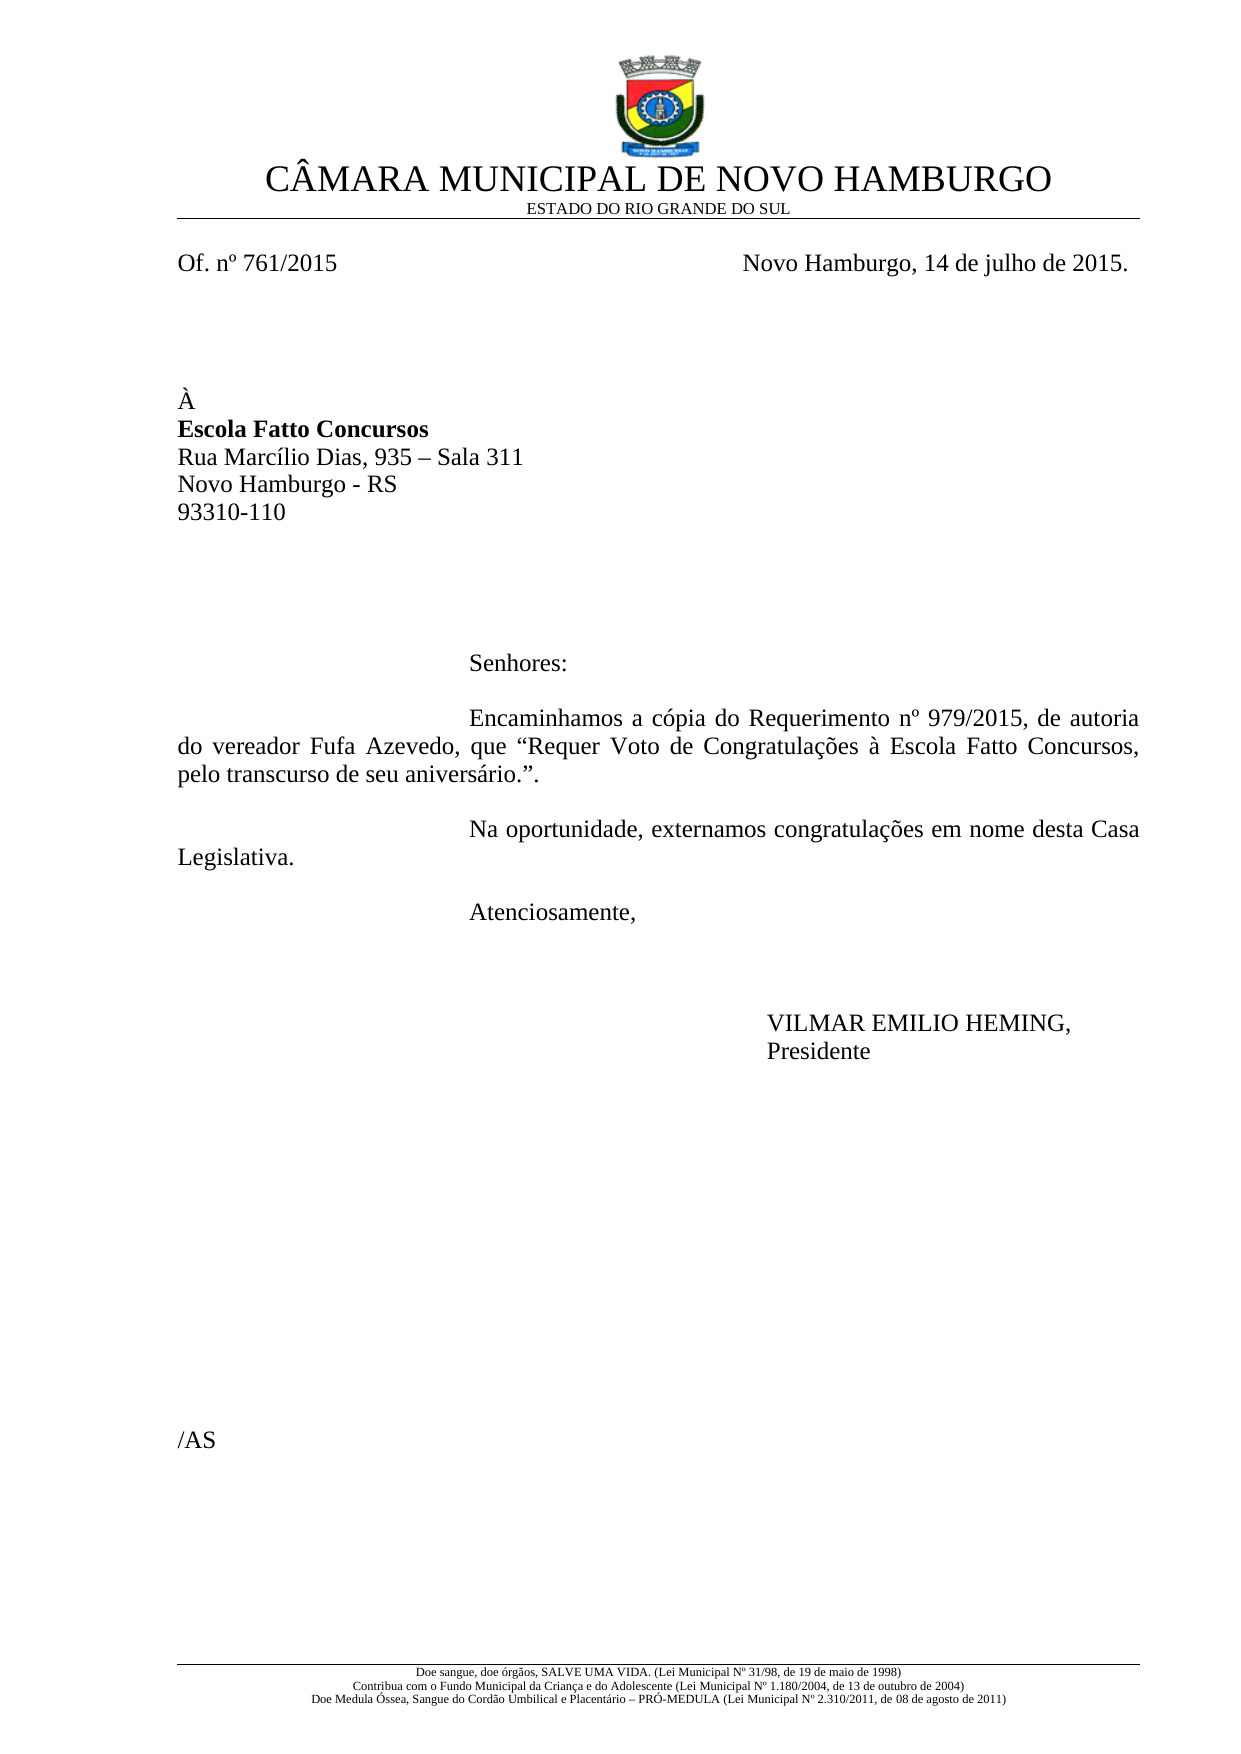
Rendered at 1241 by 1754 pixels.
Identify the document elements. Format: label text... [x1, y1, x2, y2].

picture [608, 47, 709, 163]
text Presidente [767, 1037, 1140, 1065]
text Rua Marcílio Dias, 935 – Sala 311 [177, 443, 1140, 470]
text Na oportunidade, externamos congratulações em nome desta Casa Legislativa. [177, 815, 1140, 871]
text Senhores: [177, 649, 1140, 677]
text 93310-110 [177, 498, 1140, 526]
text Of. nº 761/2015 Novo Hamburgo, 14 de julho de 2015. [177, 249, 1140, 276]
text Encaminhamos a cópia do Requerimento nº 979/2015, de autoria do vereador Fufa Azevedo, que “Requer Voto de Congratulações à Escola Fatto Concursos, pelo transcurso de seu aniversário.”. [177, 704, 1140, 788]
text À [177, 387, 1140, 415]
text Novo Hamburgo - RS [177, 470, 1140, 498]
text VILMAR EMILIO HEMING, [767, 1009, 1140, 1037]
text /AS [177, 1427, 1140, 1454]
text Escola Fatto Concursos [177, 415, 1140, 443]
text Atenciosamente, [177, 898, 1140, 926]
